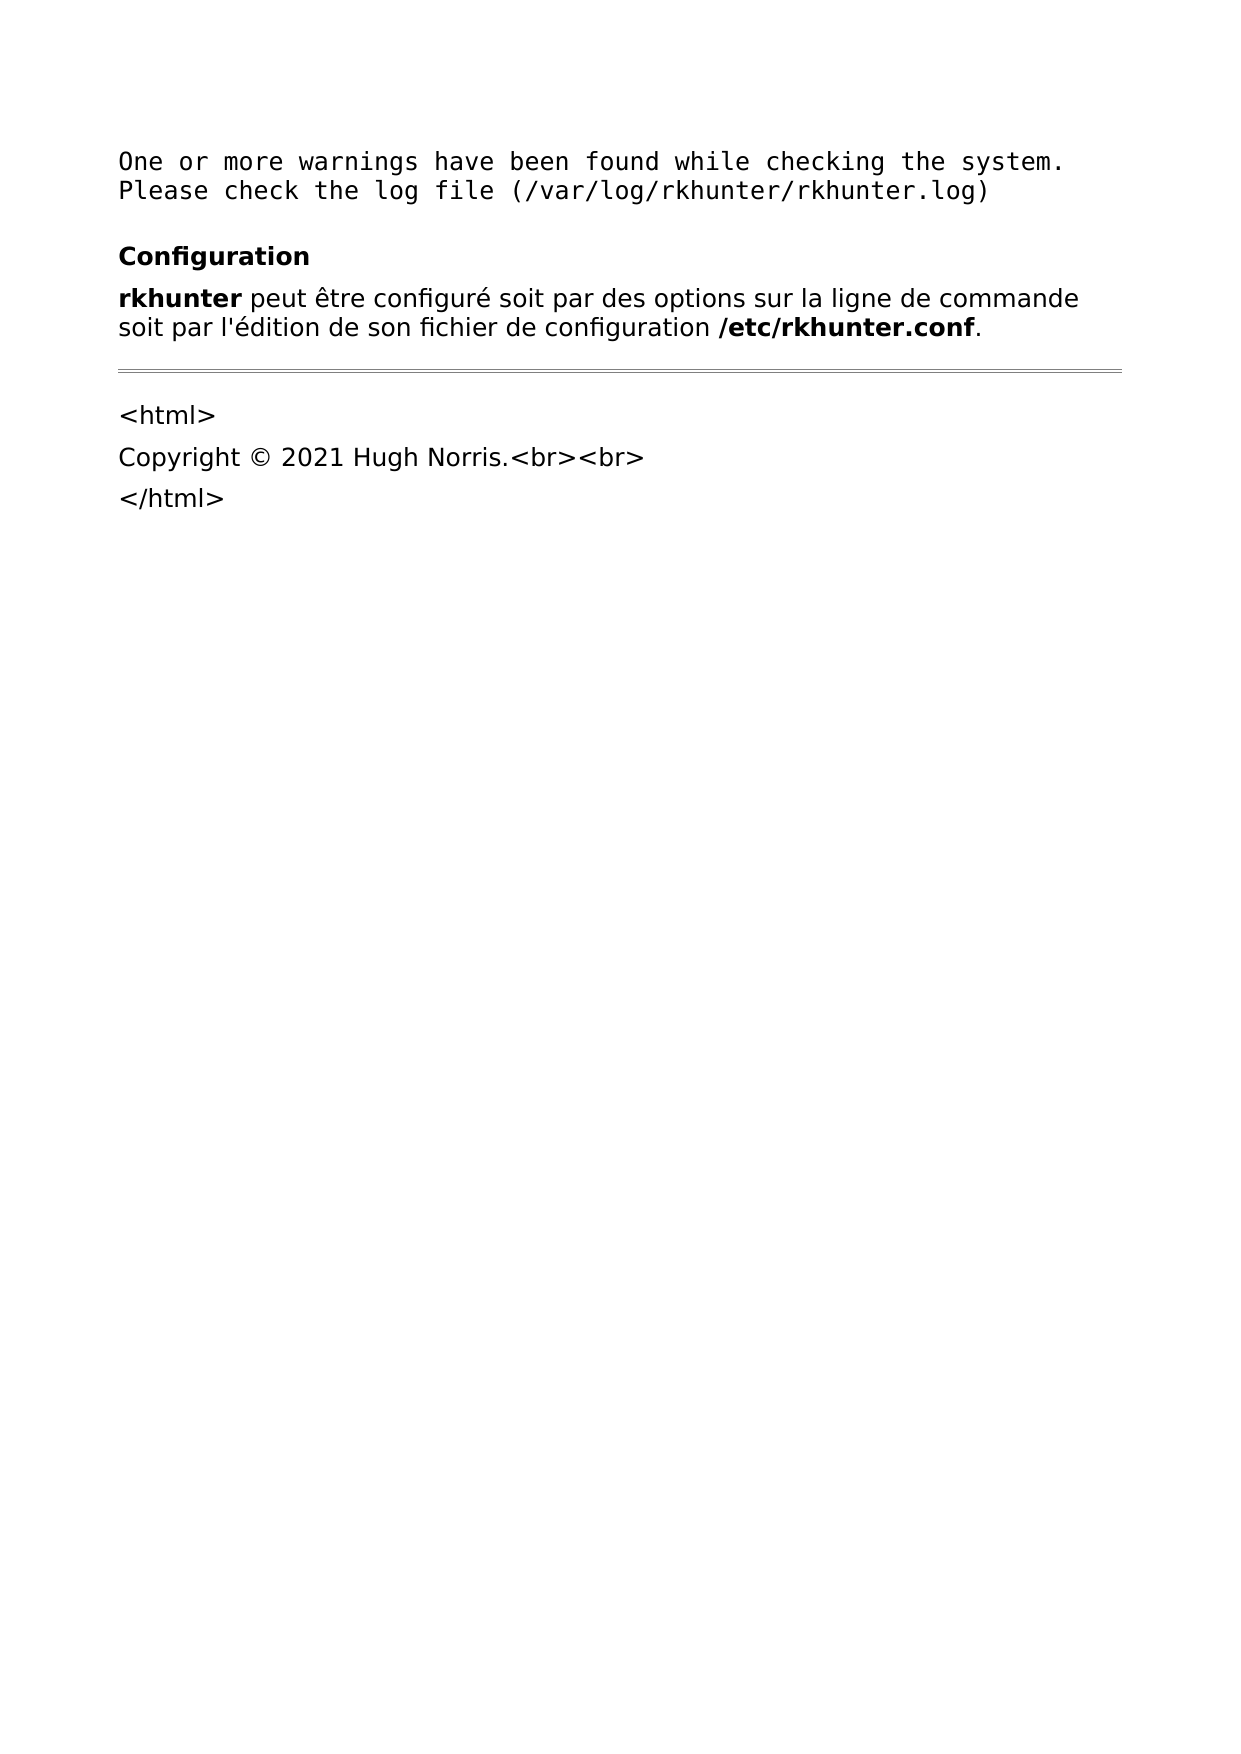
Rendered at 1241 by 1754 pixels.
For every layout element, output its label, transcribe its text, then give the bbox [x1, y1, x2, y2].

text One or more warnings have been found while checking the system. Please check the log file (/var/log/rkhunter/rkhunter.log) [118, 118, 1122, 206]
text rkhunter peut être configuré soit par des options sur la ligne de commande soit par l'édition de son fichier de configuration /etc/rkhunter.conf. [118, 284, 1122, 342]
text <html> [118, 401, 1122, 430]
subtitle Configuration [118, 242, 1122, 272]
text Copyright © 2021 Hugh Norris.<br><br> [118, 443, 1122, 472]
text </html> [118, 484, 1122, 514]
